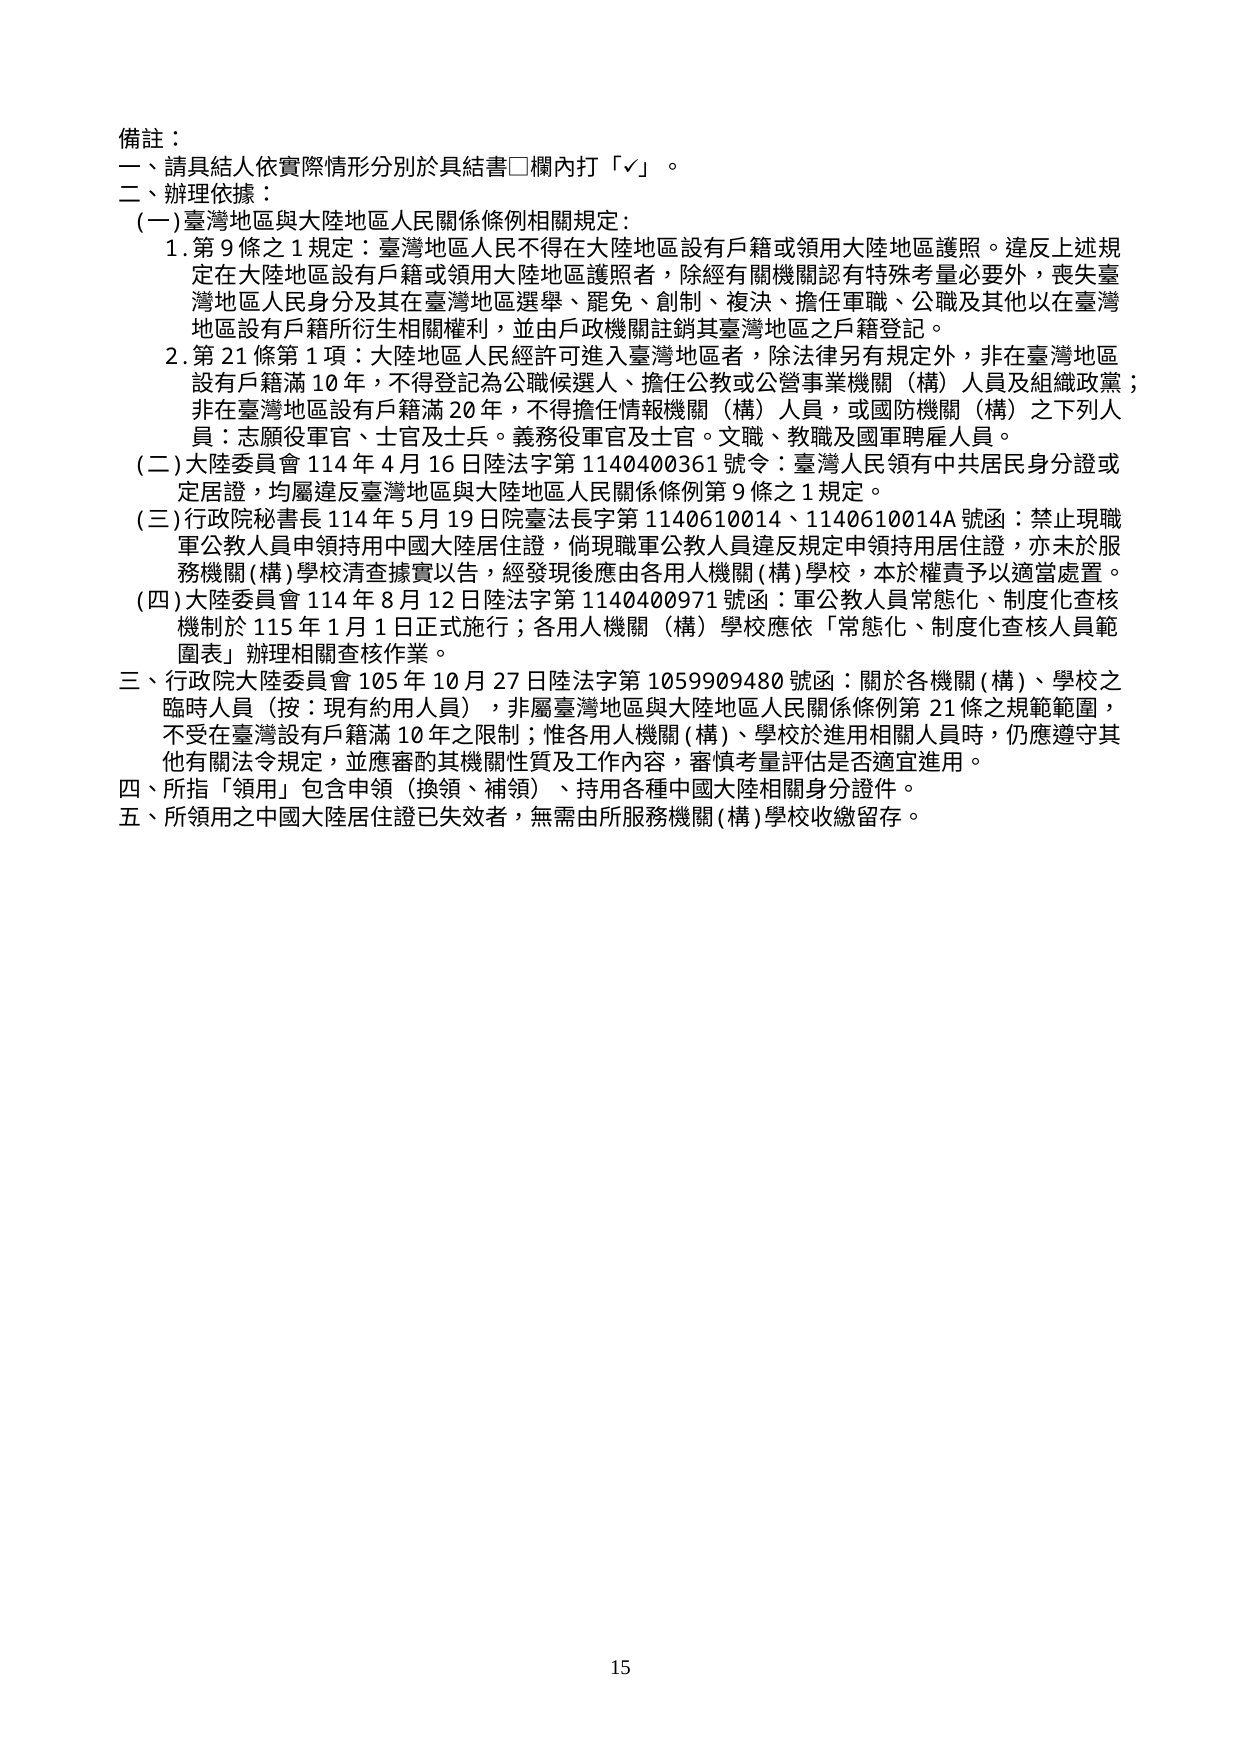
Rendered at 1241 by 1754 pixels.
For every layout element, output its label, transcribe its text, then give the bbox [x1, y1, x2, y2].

text 2.第21條第1項：大陸地區人民經許可進入臺灣地區者，除法律另有規定外，非在臺灣地區設有戶籍滿10年，不得登記為公職候選人、擔任公教或公營事業機關（構）人員及組織政黨；非在臺灣地區設有戶籍滿20年，不得擔任情報機關（構）人員，或國防機關（構）之下列人員：志願役軍官、士官及士兵。義務役軍官及士官。文職、教職及國軍聘雇人員。 [164, 343, 1122, 451]
text (四)大陸委員會114年8月12日陸法字第1140400971號函：軍公教人員常態化、制度化查核機制於115年1月1日正式施行；各用人機關（構）學校應依「常態化、制度化查核人員範圍表」辦理相關查核作業。 [133, 587, 1120, 668]
text 1.第9條之1規定：臺灣地區人民不得在大陸地區設有戶籍或領用大陸地區護照。違反上述規定在大陸地區設有戶籍或領用大陸地區護照者，除經有關機關認有特殊考量必要外，喪失臺灣地區人民身分及其在臺灣地區選舉、罷免、創制、複決、擔任軍職、公職及其他以在臺灣地區設有戶籍所衍生相關權利，並由戶政機關註銷其臺灣地區之戶籍登記。 [164, 234, 1122, 343]
text 二、辦理依據： [118, 180, 1122, 207]
text (一)臺灣地區與大陸地區人民關係條例相關規定: [133, 207, 1122, 234]
text (二)大陸委員會114年4月16日陸法字第1140400361號令：臺灣人民領有中共居民身分證或定居證，均屬違反臺灣地區與大陸地區人民關係條例第9條之1規定。 [133, 451, 1122, 505]
text 備註： [118, 126, 1122, 153]
text 一、請具結人依實際情形分別於具結書□欄內打「」。 [118, 153, 1122, 180]
text 三、行政院大陸委員會105年10月27日陸法字第1059909480號函：關於各機關(構)、學校之臨時人員（按：現有約用人員），非屬臺灣地區與大陸地區人民關係條例第21條之規範範圍，不受在臺灣設有戶籍滿10年之限制；惟各用人機關(構)、學校於進用相關人員時，仍應遵守其他有關法令規定，並應審酌其機關性質及工作內容，審慎考量評估是否適宜進用。 [118, 668, 1122, 776]
text (三)行政院秘書長114年5月19日院臺法長字第1140610014、1140610014A號函：禁止現職軍公教人員申領持用中國大陸居住證，倘現職軍公教人員違反規定申領持用居住證，亦未於服務機關(構)學校清查據實以告，經發現後應由各用人機關(構)學校，本於權責予以適當處置。 [133, 505, 1122, 587]
text 四、所指「領用」包含申領（換領、補領）、持用各種中國大陸相關身分證件。 [118, 776, 1122, 803]
text 五、所領用之中國大陸居住證已失效者，無需由所服務機關(構)學校收繳留存。 [118, 803, 1122, 830]
